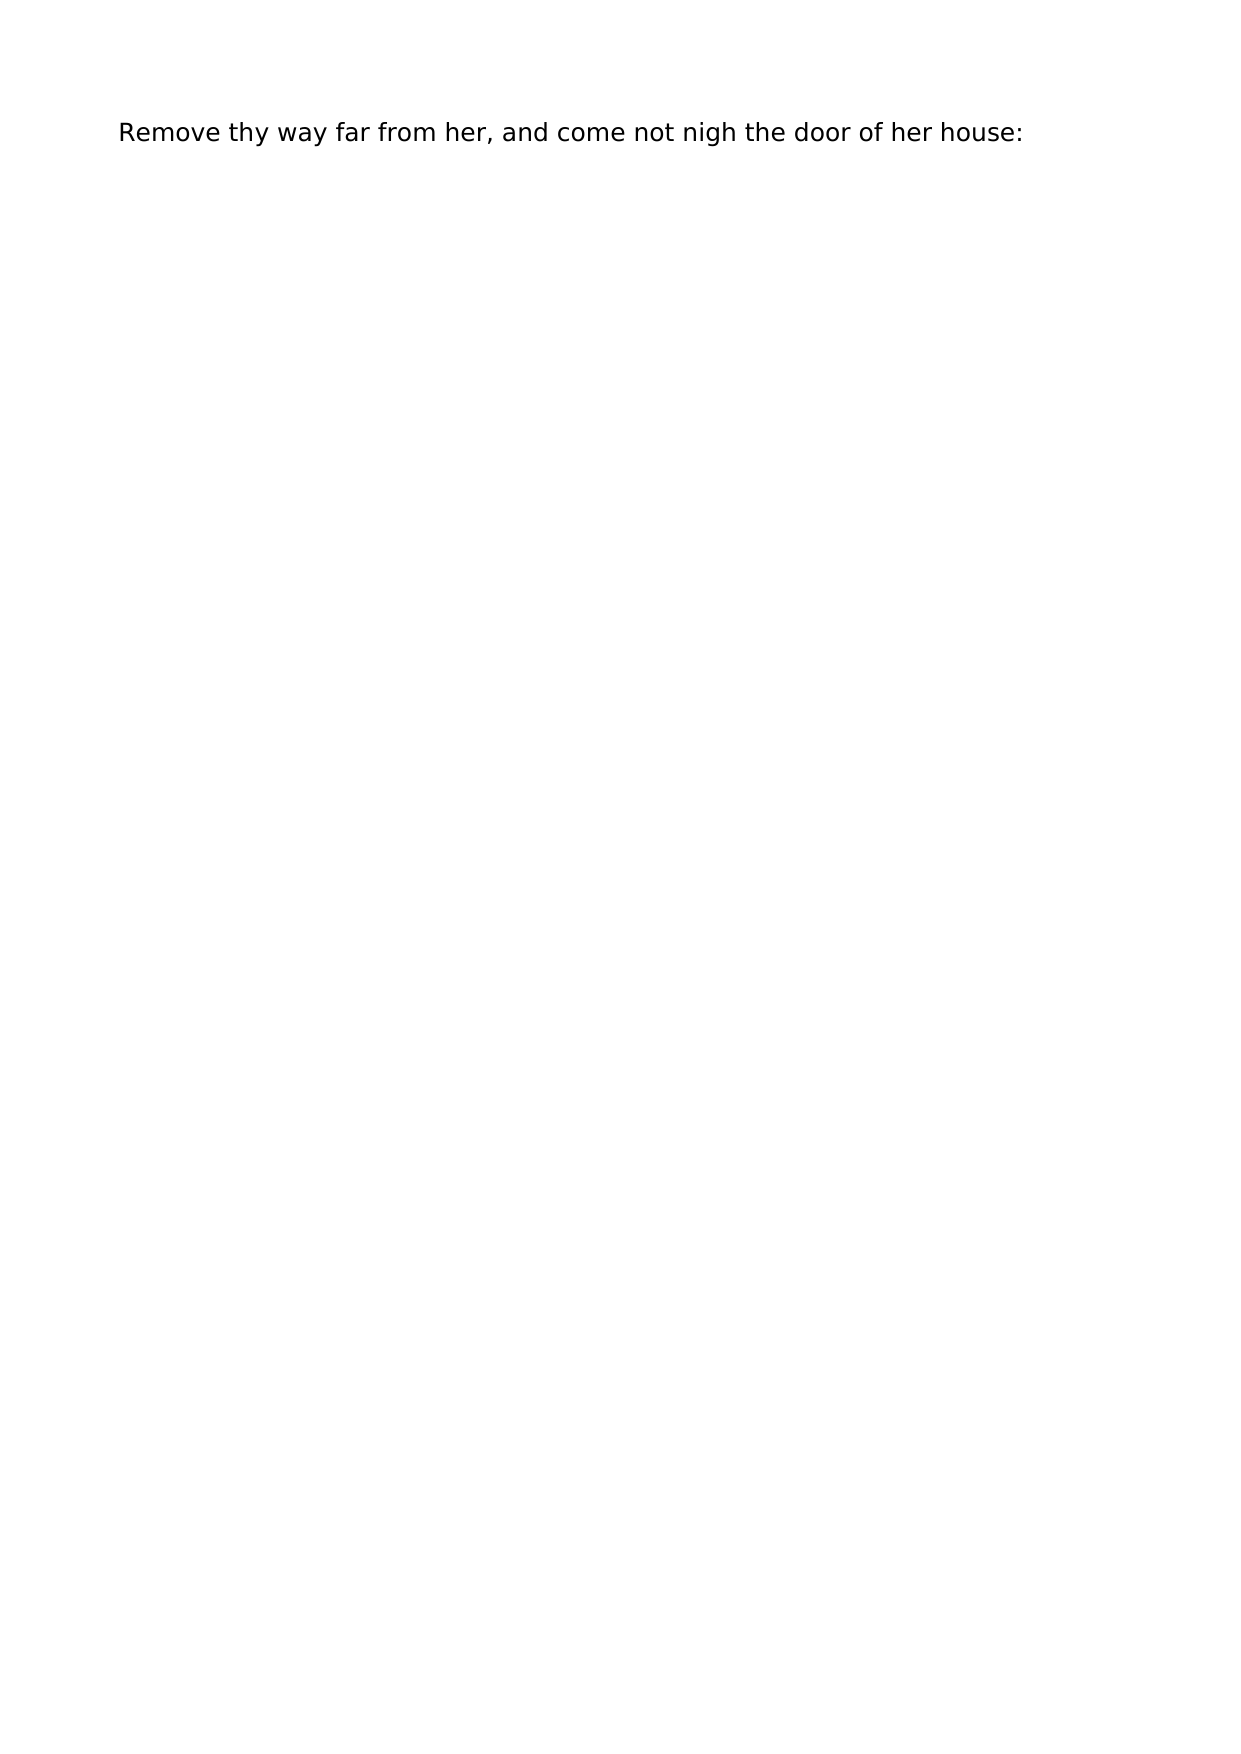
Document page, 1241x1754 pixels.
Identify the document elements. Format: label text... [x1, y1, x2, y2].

text Remove thy way far from her, and come not nigh the door of her house: [118, 118, 1122, 147]
